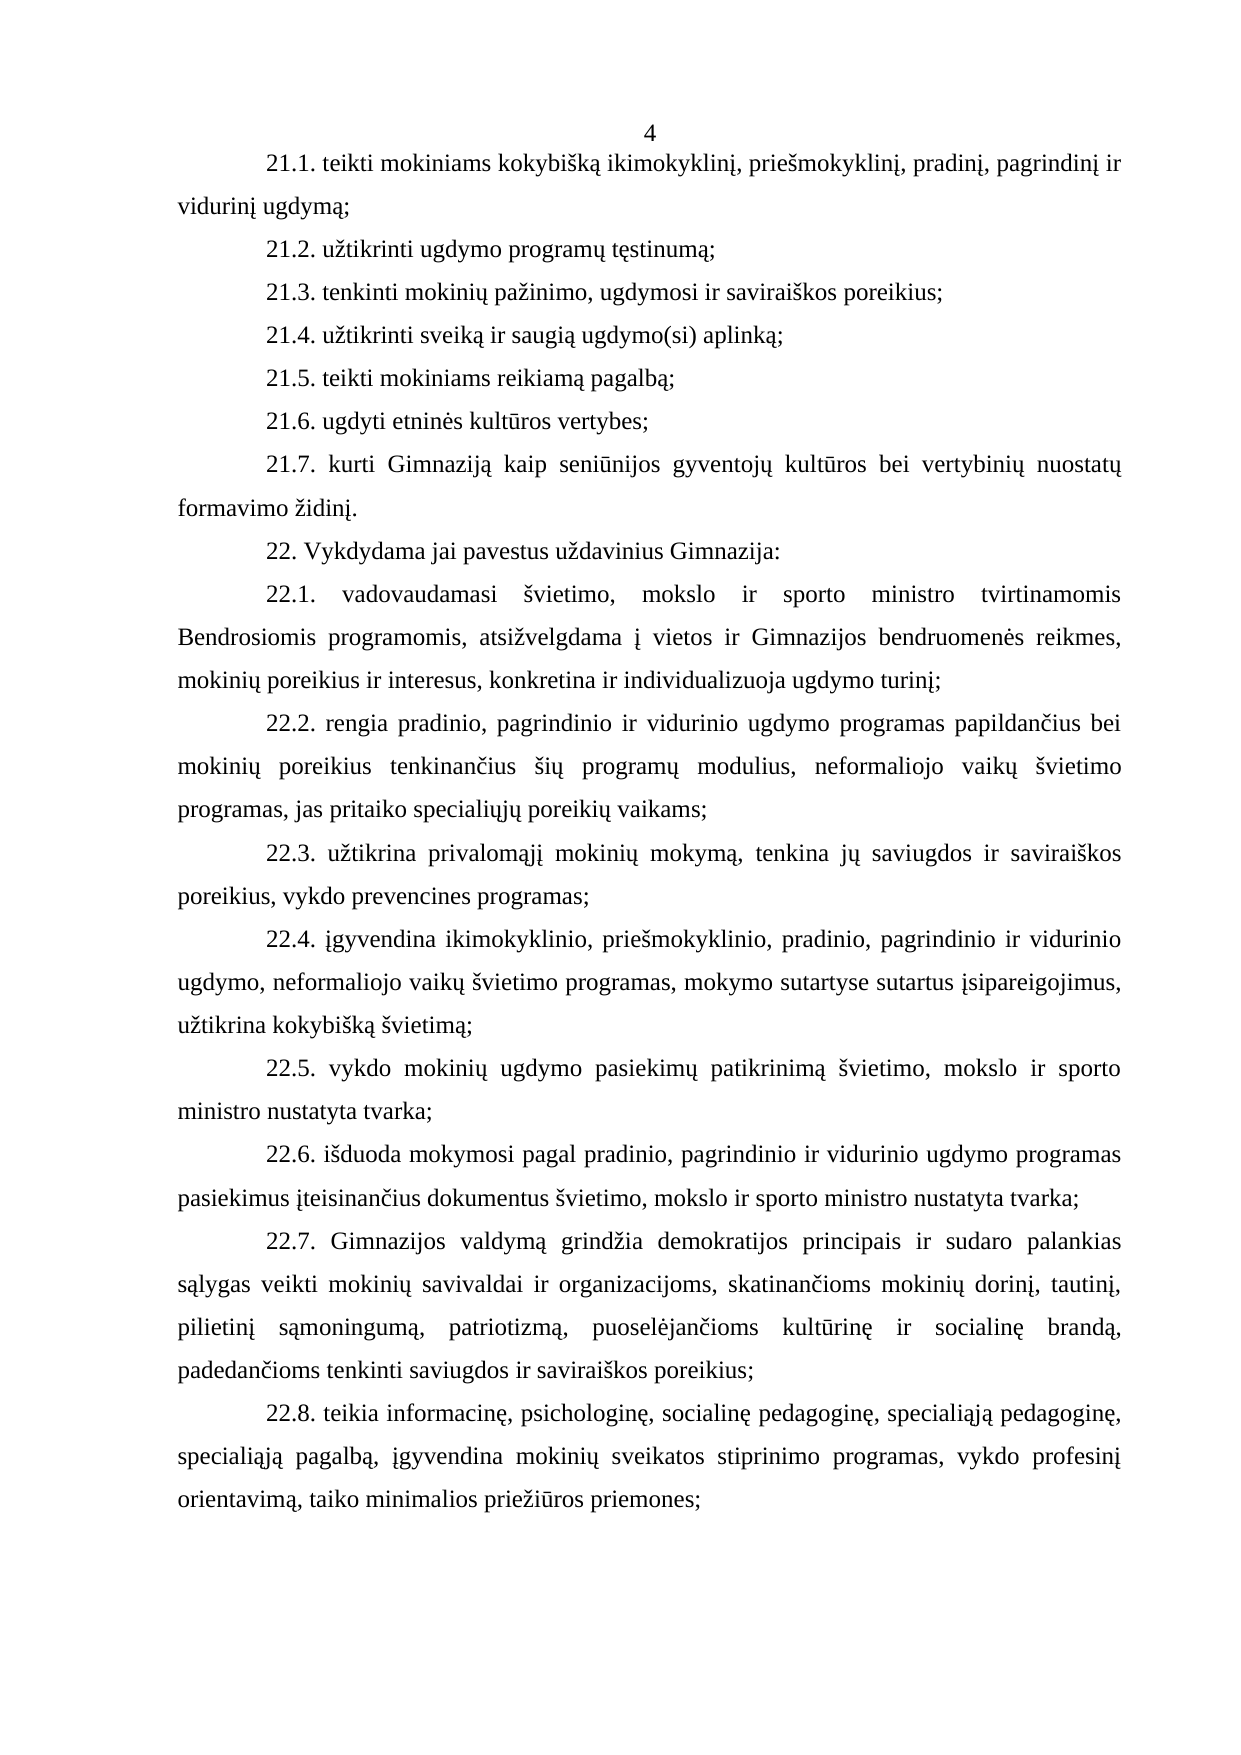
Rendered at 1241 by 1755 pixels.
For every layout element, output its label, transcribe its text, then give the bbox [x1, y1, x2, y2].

text 22.4. įgyvendina ikimokyklinio, priešmokyklinio, pradinio, pagrindinio ir vidurinio ugdymo, neformaliojo vaikų švietimo programas, mokymo sutartyse sutartus įsipareigojimus, užtikrina kokybišką švietimą; [177, 924, 1122, 1039]
text 22.5. vykdo mokinių ugdymo pasiekimų patikrinimą švietimo, mokslo ir sporto ministro nustatyta tvarka; [177, 1053, 1122, 1125]
text 21.6. ugdyti etninės kultūros vertybes; [177, 406, 1122, 435]
text 22.3. užtikrina privalomąjį mokinių mokymą, tenkina jų saviugdos ir saviraiškos poreikius, vykdo prevencines programas; [177, 838, 1122, 909]
text 22.6. išduoda mokymosi pagal pradinio, pagrindinio ir vidurinio ugdymo programas pasiekimus įteisinančius dokumentus švietimo, mokslo ir sporto ministro nustatyta tvarka; [177, 1139, 1122, 1211]
text 22. Vykdydama jai pavestus uždavinius Gimnazija: [177, 536, 1122, 564]
text 21.5. teikti mokiniams reikiamą pagalbą; [177, 363, 1122, 392]
text 22.1. vadovaudamasi švietimo, mokslo ir sporto ministro tvirtinamomis Bendrosiomis programomis, atsižvelgdama į vietos ir Gimnazijos bendruomenės reikmes, mokinių poreikius ir interesus, konkretina ir individualizuoja ugdymo turinį; [177, 579, 1122, 694]
text 22.7. Gimnazijos valdymą grindžia demokratijos principais ir sudaro palankias sąlygas veikti mokinių savivaldai ir organizacijoms, skatinančioms mokinių dorinį, tautinį, pilietinį sąmoningumą, patriotizmą, puoselėjančioms kultūrinę ir socialinę brandą, padedančioms tenkinti saviugdos ir saviraiškos poreikius; [177, 1226, 1122, 1384]
text 21.1. teikti mokiniams kokybišką ikimokyklinį, priešmokyklinį, pradinį, pagrindinį ir vidurinį ugdymą; [177, 148, 1122, 219]
text 21.4. užtikrinti sveiką ir saugią ugdymo(si) aplinką; [177, 320, 1122, 349]
text 22.2. rengia pradinio, pagrindinio ir vidurinio ugdymo programas papildančius bei mokinių poreikius tenkinančius šių programų modulius, neformaliojo vaikų švietimo programas, jas pritaiko specialiųjų poreikių vaikams; [177, 708, 1122, 823]
text 21.7. kurti Gimnaziją kaip seniūnijos gyventojų kultūros bei vertybinių nuostatų formavimo židinį. [177, 449, 1122, 521]
text 21.2. užtikrinti ugdymo programų tęstinumą; [177, 234, 1122, 263]
text 22.8. teikia informacinę, psichologinę, socialinę pedagoginę, specialiąją pedagoginę, specialiąją pagalbą, įgyvendina mokinių sveikatos stiprinimo programas, vykdo profesinį orientavimą, taiko minimalios priežiūros priemones; [177, 1398, 1122, 1513]
text 21.3. tenkinti mokinių pažinimo, ugdymosi ir saviraiškos poreikius; [177, 277, 1122, 306]
